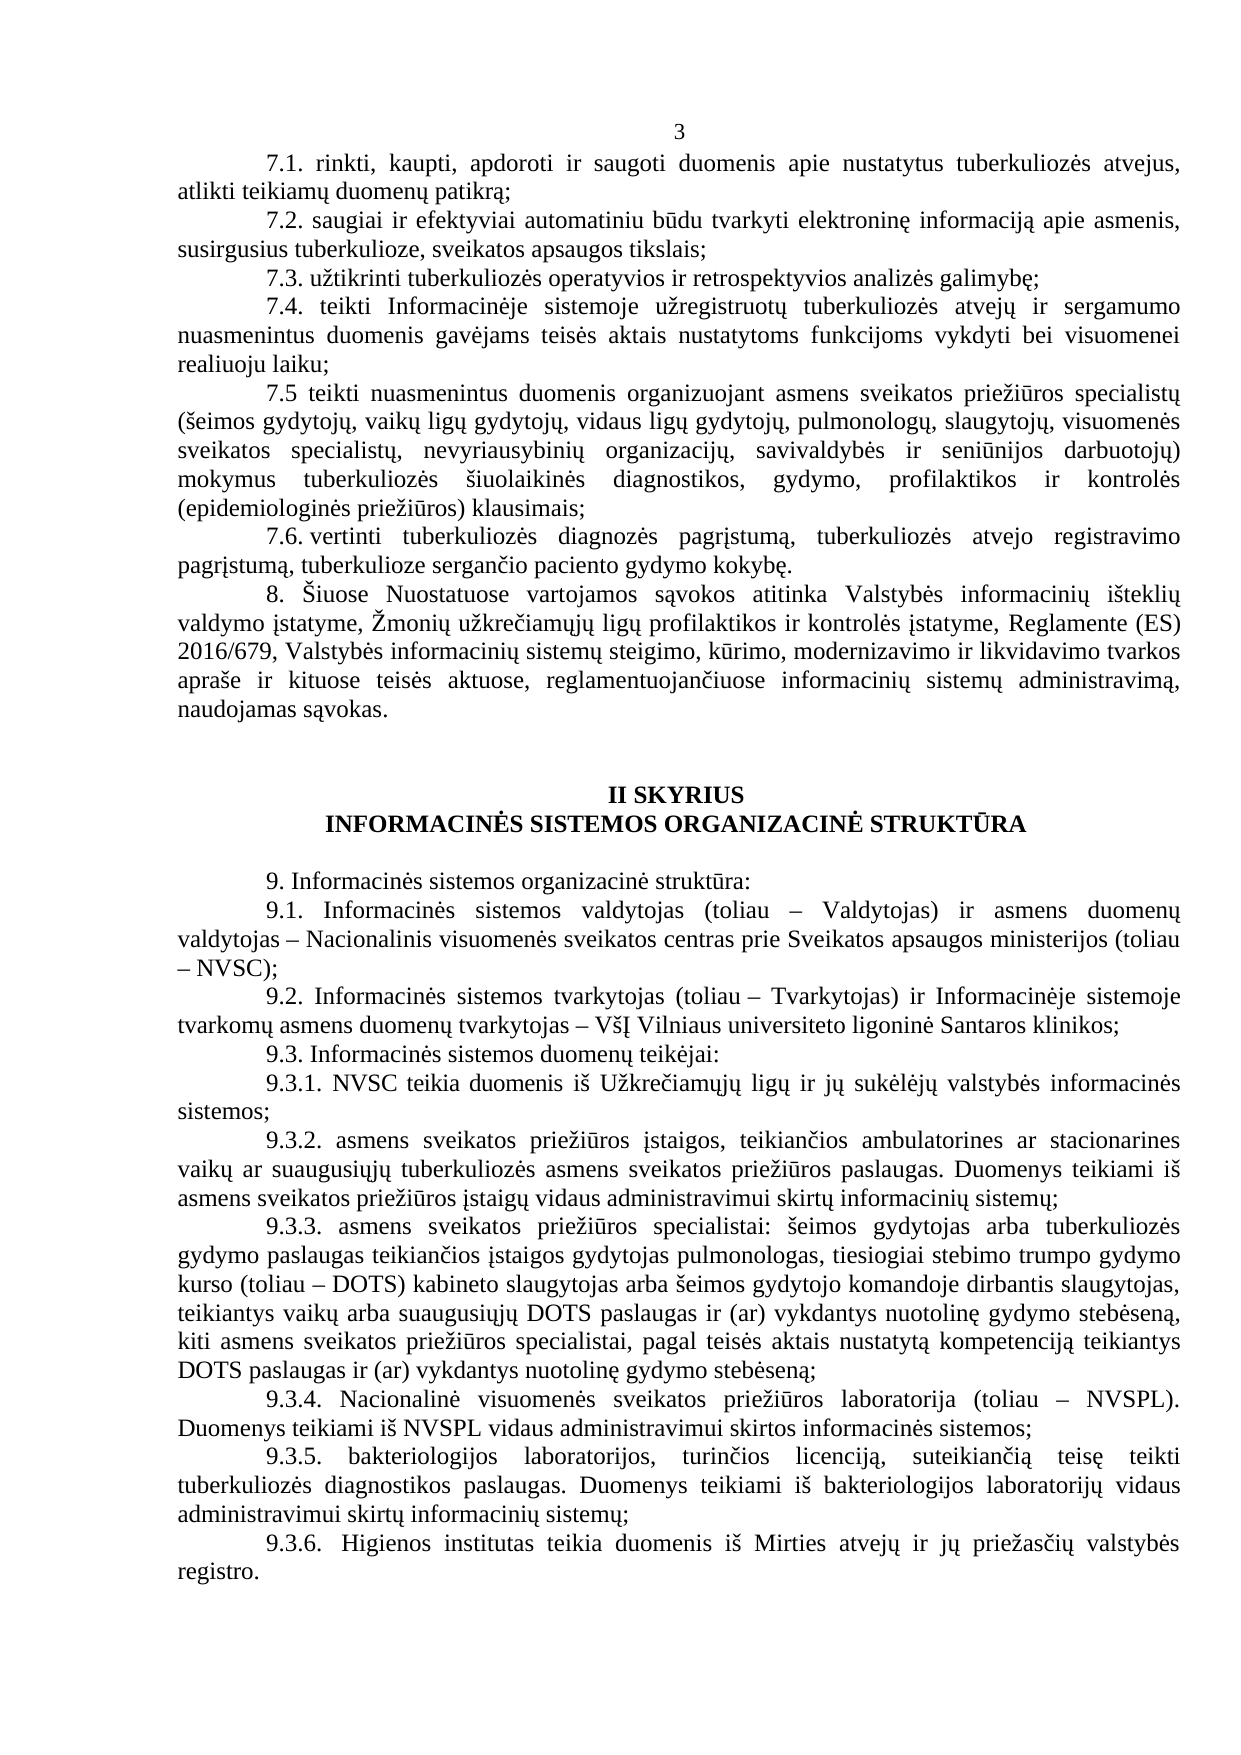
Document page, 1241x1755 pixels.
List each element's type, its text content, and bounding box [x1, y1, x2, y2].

text 9.3.1. NVSC teikia duomenis iš Užkrečiamųjų ligų ir jų sukėlėjų valstybės informacinės sistemos; [177, 1068, 1181, 1125]
text 7.4. teikti Informacinėje sistemoje užregistruotų tuberkuliozės atvejų ir sergamumo nuasmenintus duomenis gavėjams teisės aktais nustatytoms funkcijoms vykdyti bei visuomenei realiuoju laiku; [177, 291, 1181, 378]
text 7.3. užtikrinti tuberkuliozės operatyvios ir retrospektyvios analizės galimybę; [177, 263, 1181, 291]
text 8. Šiuose Nuostatuose vartojamos sąvokos atitinka Valstybės informacinių išteklių valdymo įstatyme, Žmonių užkrečiamųjų ligų profilaktikos ir kontrolės įstatyme, Reglamente (ES) 2016/679, Valstybės informacinių sistemų steigimo, kūrimo, modernizavimo ir likvidavimo tvarkos apraše ir kituose teisės aktuose, reglamentuojančiuose informacinių sistemų administravimą, naudojamas sąvokas. [177, 579, 1181, 723]
text 9.3.5. bakteriologijos laboratorijos, turinčios licenciją, suteikiančią teisę teikti tuberkuliozės diagnostikos paslaugas. Duomenys teikiami iš bakteriologijos laboratorijų vidaus administravimui skirtų informacinių sistemų; [177, 1441, 1181, 1528]
text 9.3.6. Higienos institutas teikia duomenis iš Mirties atvejų ir jų priežasčių valstybės registro. [177, 1528, 1181, 1585]
text 9.3. Informacinės sistemos duomenų teikėjai: [177, 1039, 1181, 1068]
text 9.3.2. asmens sveikatos priežiūros įstaigos, teikiančios ambulatorines ar stacionarines vaikų ar suaugusiųjų tuberkuliozės asmens sveikatos priežiūros paslaugas. Duomenys teikiami iš asmens sveikatos priežiūros įstaigų vidaus administravimui skirtų informacinių sistemų; [177, 1125, 1181, 1211]
text II SKYRIUS [177, 780, 1181, 809]
text 9.3.3. asmens sveikatos priežiūros specialistai: šeimos gydytojas arba tuberkuliozės gydymo paslaugas teikiančios įstaigos gydytojas pulmonologas, tiesiogiai stebimo trumpo gydymo kurso (toliau – DOTS) kabineto slaugytojas arba šeimos gydytojo komandoje dirbantis slaugytojas, teikiantys vaikų arba suaugusiųjų DOTS paslaugas ir (ar) vykdantys nuotolinę gydymo stebėseną, kiti asmens sveikatos priežiūros specialistai, pagal teisės aktais nustatytą kompetenciją teikiantys DOTS paslaugas ir (ar) vykdantys nuotolinę gydymo stebėseną; [177, 1211, 1181, 1384]
text 9.2. Informacinės sistemos tvarkytojas (toliau – Tvarkytojas) ir Informacinėje sistemoje tvarkomų asmens duomenų tvarkytojas – VšĮ Vilniaus universiteto ligoninė Santaros klinikos; [177, 981, 1181, 1039]
text 9. Informacinės sistemos organizacinė struktūra: [177, 866, 1181, 895]
text 7.5 teikti nuasmenintus duomenis organizuojant asmens sveikatos priežiūros specialistų (šeimos gydytojų, vaikų ligų gydytojų, vidaus ligų gydytojų, pulmonologų, slaugytojų, visuomenės sveikatos specialistų, nevyriausybinių organizacijų, savivaldybės ir seniūnijos darbuotojų) mokymus tuberkuliozės šiuolaikinės diagnostikos, gydymo, profilaktikos ir kontrolės (epidemiologinės priežiūros) klausimais; [177, 378, 1181, 521]
text 9.1. Informacinės sistemos valdytojas (toliau – Valdytojas) ir asmens duomenų valdytojas – Nacionalinis visuomenės sveikatos centras prie Sveikatos apsaugos ministerijos (toliau – NVSC); [177, 895, 1181, 981]
text 7.6. vertinti tuberkuliozės diagnozės pagrįstumą, tuberkuliozės atvejo registravimo pagrįstumą, tuberkulioze sergančio paciento gydymo kokybę. [177, 521, 1181, 579]
text 9.3.4. Nacionalinė visuomenės sveikatos priežiūros laboratorija (toliau – NVSPL). Duomenys teikiami iš NVSPL vidaus administravimui skirtos informacinės sistemos; [177, 1384, 1181, 1441]
text 7.1. rinkti, kaupti, apdoroti ir saugoti duomenis apie nustatytus tuberkuliozės atvejus, atlikti teikiamų duomenų patikrą; [177, 148, 1181, 205]
text InformacinėS sistemOS ORGANIZACINĖ STRUKTŪRA [177, 809, 1181, 838]
text 7.2. saugiai ir efektyviai automatiniu būdu tvarkyti elektroninę informaciją apie asmenis, susirgusius tuberkulioze, sveikatos apsaugos tikslais; [177, 205, 1181, 263]
